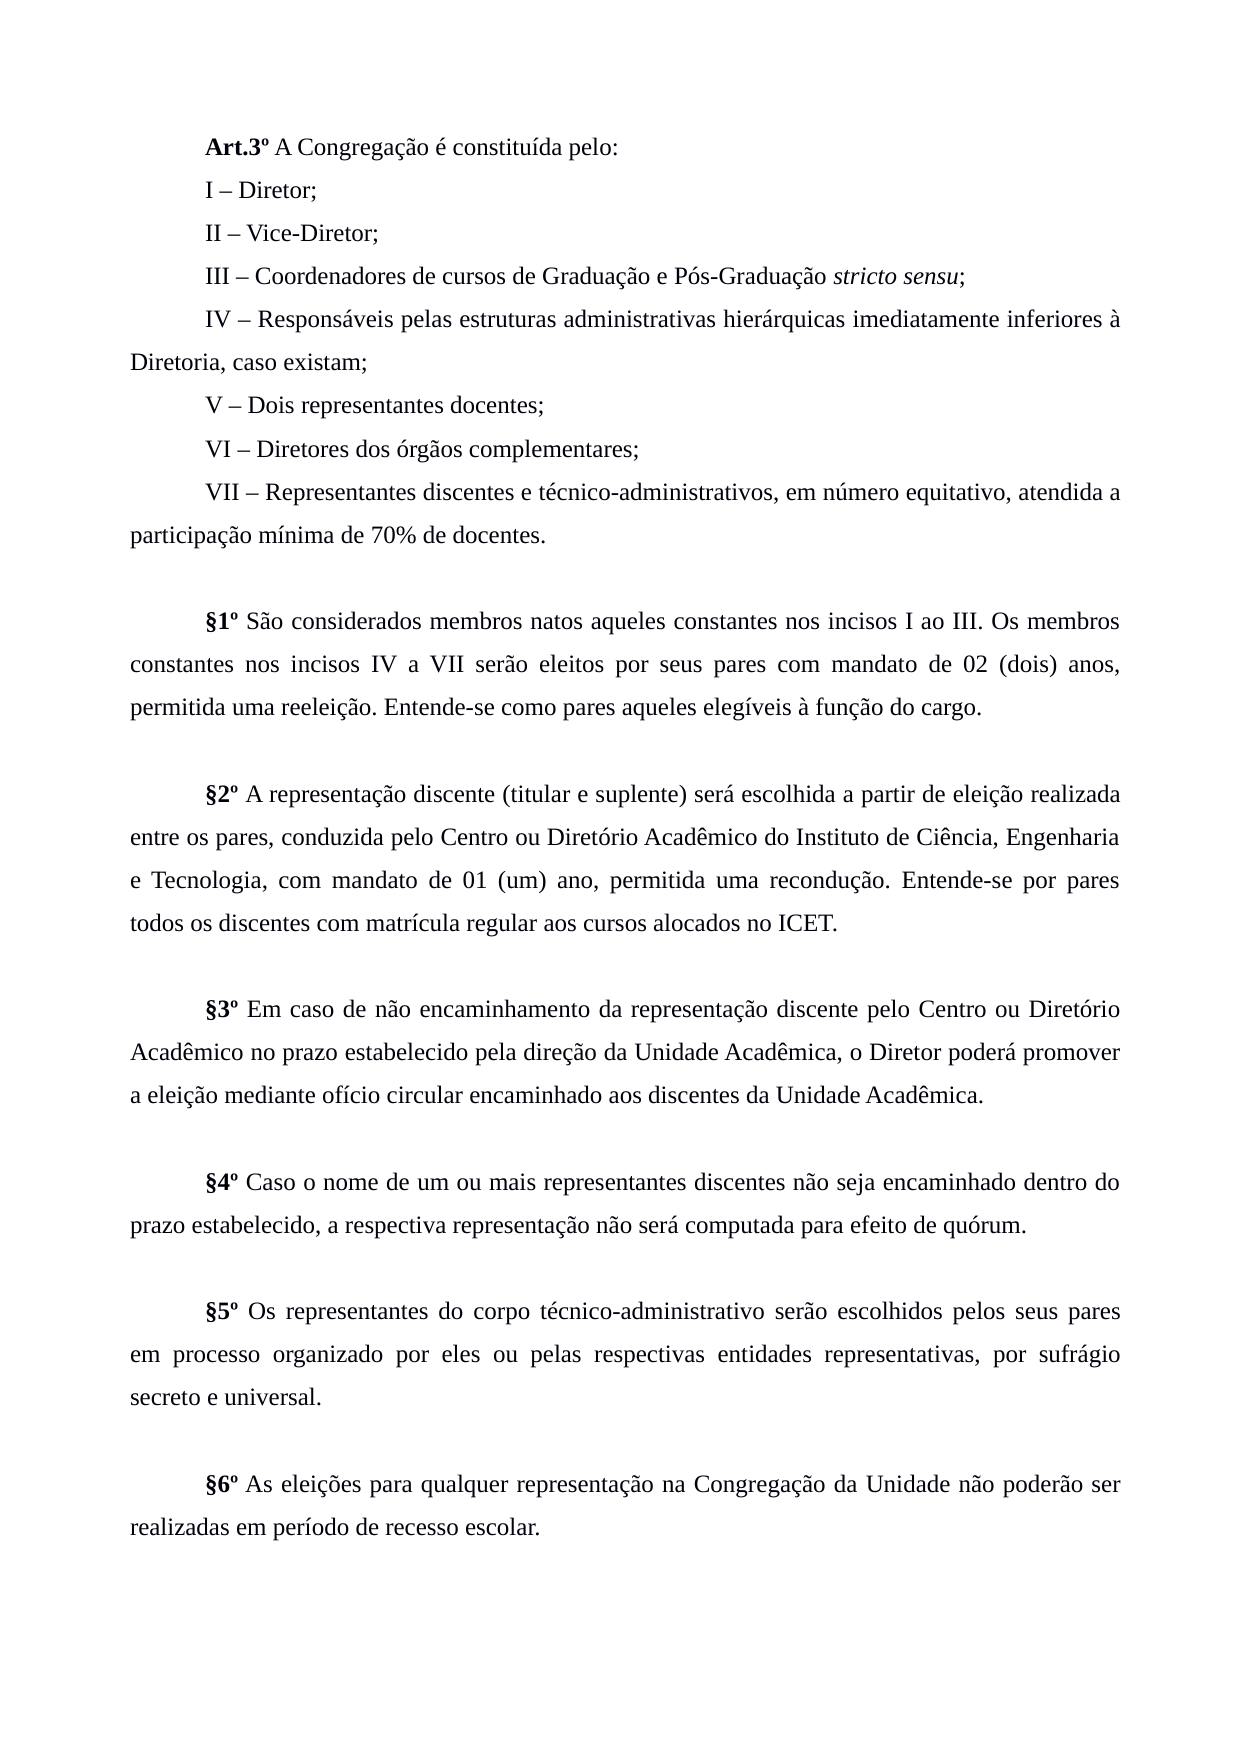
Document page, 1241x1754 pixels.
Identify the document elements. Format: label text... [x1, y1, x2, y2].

text §1º São considerados membros natos aqueles constantes nos incisos I ao III. Os membros constantes nos incisos IV a VII serão eleitos por seus pares com mandato de 02 (dois) anos, permitida uma reeleição. Entende-se como pares aqueles elegíveis à função do cargo. [130, 606, 1121, 721]
text VII – Representantes discentes e técnico-administrativos, em número equitativo, atendida a participação mínima de 70% de docentes. [130, 477, 1121, 549]
text §2º A representação discente (titular e suplente) será escolhida a partir de eleição realizada entre os pares, conduzida pelo Centro ou Diretório Acadêmico do Instituto de Ciência, Engenharia e Tecnologia, com mandato de 01 (um) ano, permitida uma recondução. Entende-se por pares todos os discentes com matrícula regular aos cursos alocados no ICET. [130, 779, 1121, 937]
text II – Vice-Diretor; [130, 218, 1121, 247]
text §6º As eleições para qualquer representação na Congregação da Unidade não poderão ser realizadas em período de recesso escolar. [130, 1469, 1121, 1541]
text I – Diretor; [130, 175, 1121, 204]
text Art.3º A Congregação é constituída pelo: [130, 132, 1121, 161]
text §3º Em caso de não encaminhamento da representação discente pelo Centro ou Diretório Acadêmico no prazo estabelecido pela direção da Unidade Acadêmica, o Diretor poderá promover a eleição mediante ofício circular encaminhado aos discentes da Unidade Acadêmica. [130, 994, 1121, 1109]
text §5º Os representantes do corpo técnico-administrativo serão escolhidos pelos seus pares em processo organizado por eles ou pelas respectivas entidades representativas, por sufrágio secreto e universal. [130, 1296, 1121, 1411]
text IV – Responsáveis pelas estruturas administrativas hierárquicas imediatamente inferiores à Diretoria, caso existam; [130, 304, 1121, 376]
text V – Dois representantes docentes; [130, 391, 1121, 419]
text §4º Caso o nome de um ou mais representantes discentes não seja encaminhado dentro do prazo estabelecido, a respectiva representação não será computada para efeito de quórum. [130, 1167, 1121, 1239]
text VI – Diretores dos órgãos complementares; [130, 434, 1121, 462]
text III – Coordenadores de cursos de Graduação e Pós-Graduação stricto sensu; [130, 261, 1121, 290]
